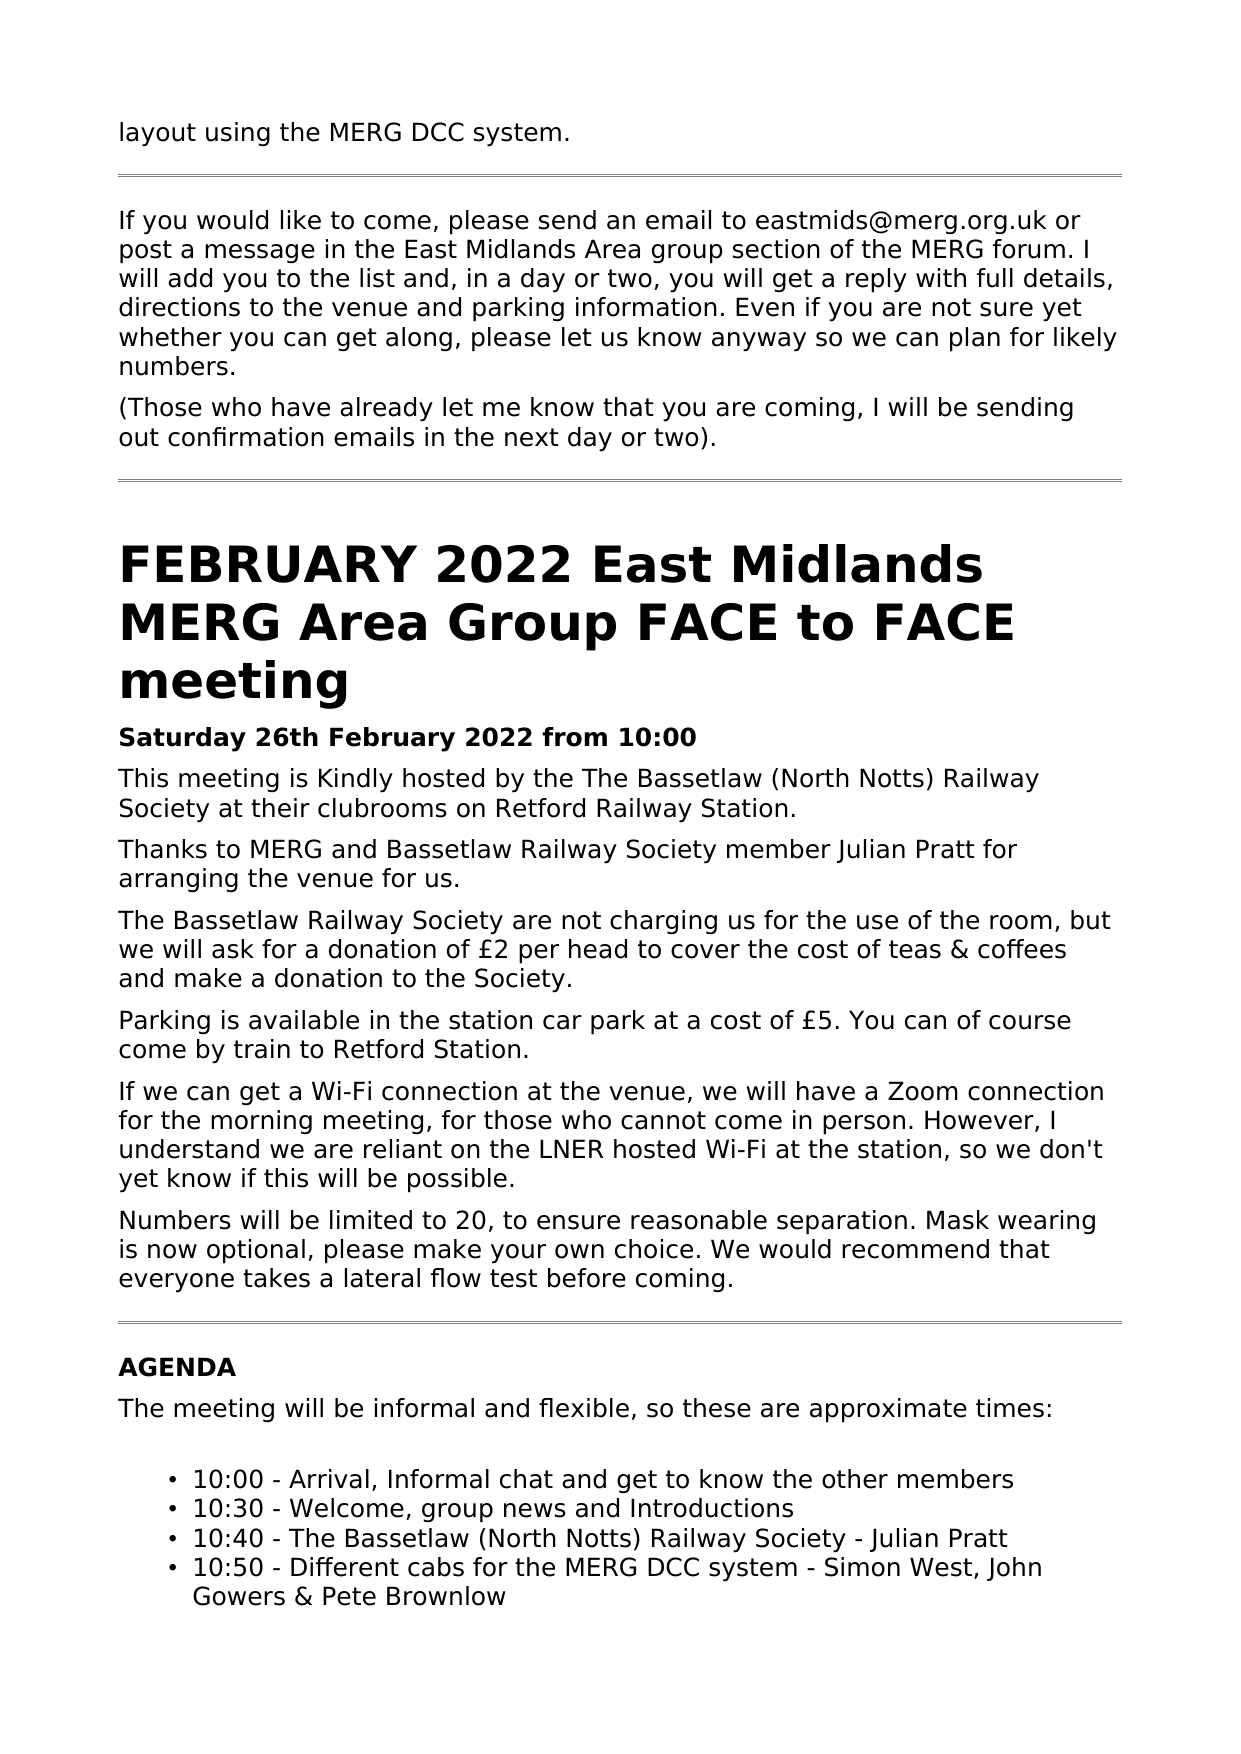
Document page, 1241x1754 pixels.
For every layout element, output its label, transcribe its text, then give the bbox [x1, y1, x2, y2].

text This meeting is Kindly hosted by the The Bassetlaw (North Notts) Railway Society at their clubrooms on Retford Railway Station. [118, 765, 1122, 823]
text Numbers will be limited to 20, to ensure reasonable separation. Mask wearing is now optional, please make your own choice. We would recommend that everyone takes a lateral flow test before coming. [118, 1206, 1122, 1294]
text AGENDA [118, 1353, 1122, 1382]
subtitle FEBRUARY 2022 East Midlands MERG Area Group FACE to FACE meeting [118, 536, 1122, 711]
text The meeting will be informal and flexible, so these are approximate times: [118, 1394, 1122, 1423]
list 10:30 - Welcome, group news and Introductions [177, 1495, 1122, 1524]
text Saturday 26th February 2022 from 10:00 [118, 723, 1122, 752]
list 10:00 - Arrival, Informal chat and get to know the other members [177, 1466, 1122, 1495]
text layout using the MERG DCC system. [118, 118, 1122, 147]
text The Bassetlaw Railway Society are not charging us for the use of the room, but we will ask for a donation of £2 per head to cover the cost of teas & coffees and make a donation to the Society. [118, 906, 1122, 994]
text If we can get a Wi-Fi connection at the venue, we will have a Zoom connection for the morning meeting, for those who cannot come in person. However, I understand we are reliant on the LNER hosted Wi-Fi at the station, so we don't yet know if this will be possible. [118, 1077, 1122, 1194]
list 10:50 - Different cabs for the MERG DCC system - Simon West, John Gowers & Pete Brownlow [177, 1553, 1122, 1611]
list 10:40 - The Bassetlaw (North Notts) Railway Society - Julian Pratt [177, 1524, 1122, 1553]
text Thanks to MERG and Bassetlaw Railway Society member Julian Pratt for arranging the venue for us. [118, 836, 1122, 894]
text Parking is available in the station car park at a cost of £5. You can of course come by train to Retford Station. [118, 1006, 1122, 1065]
text (Those who have already let me know that you are coming, I will be sending out confirmation emails in the next day or two). [118, 394, 1122, 452]
text If you would like to come, please send an email to eastmids@merg.org.uk or post a message in the East Midlands Area group section of the MERG forum. I will add you to the list and, in a day or two, you will get a reply with full details, directions to the venue and parking information. Even if you are not sure yet whether you can get along, please let us know anyway so we can plan for likely numbers. [118, 206, 1122, 381]
